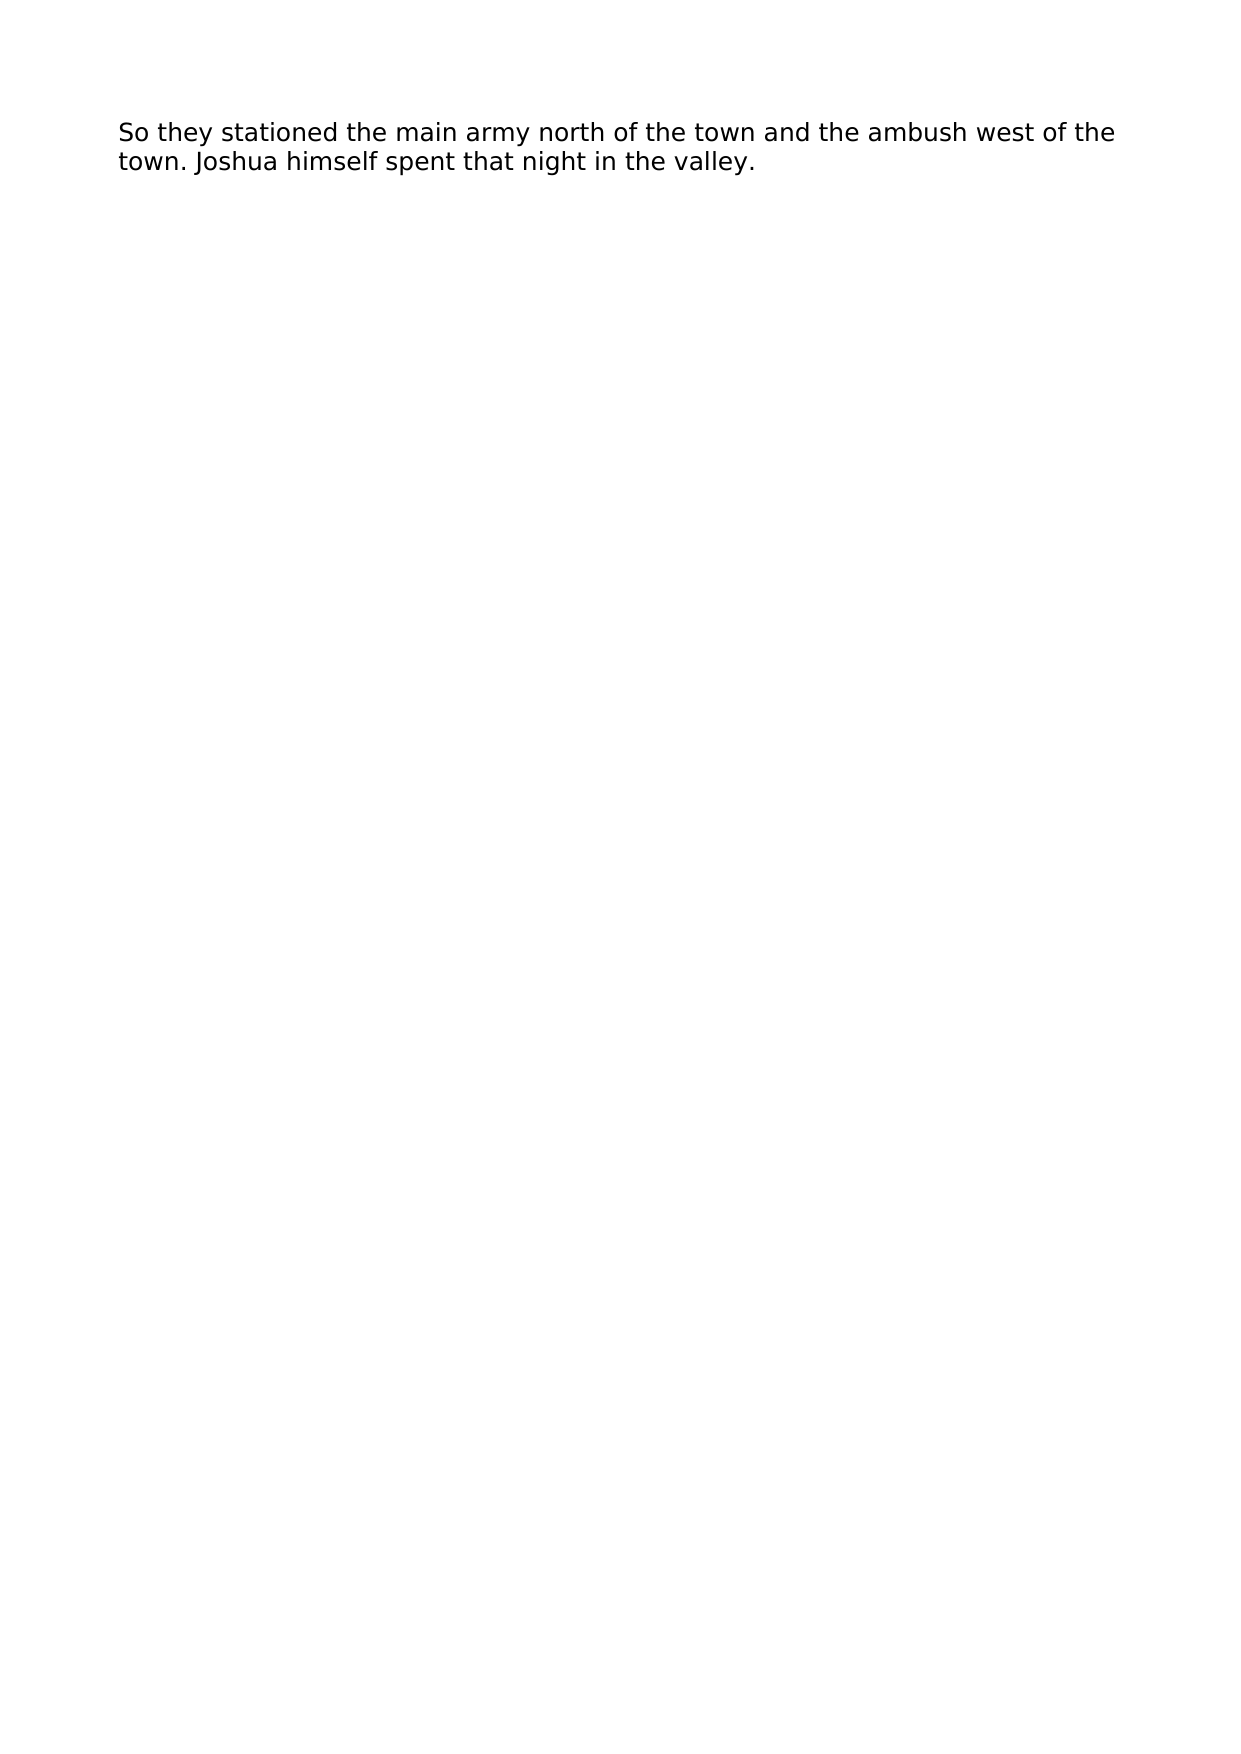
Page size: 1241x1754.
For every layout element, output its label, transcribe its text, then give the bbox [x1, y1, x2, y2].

text So they stationed the main army north of the town and the ambush west of the town. Joshua himself spent that night in the valley. [118, 118, 1122, 176]
